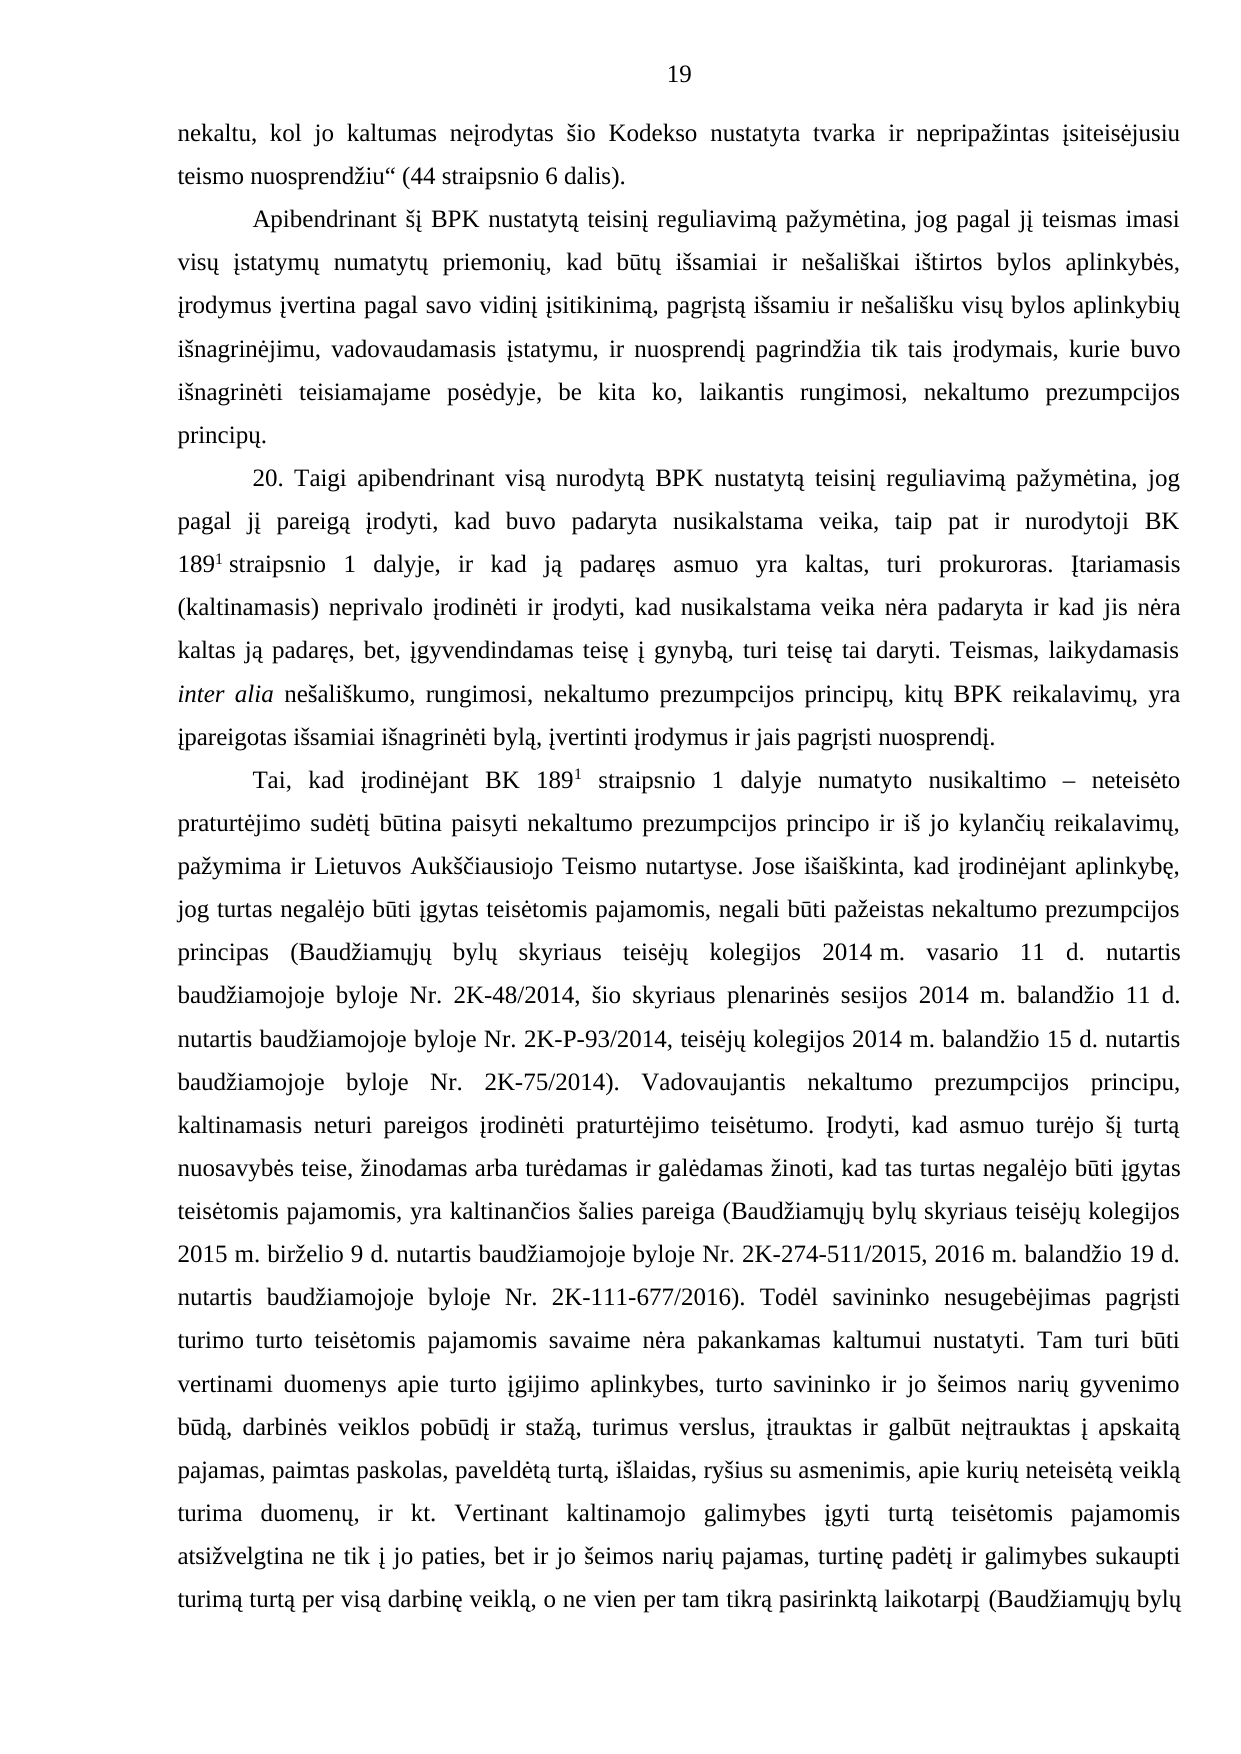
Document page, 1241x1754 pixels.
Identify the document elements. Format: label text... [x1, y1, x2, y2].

text nekaltu, kol jo kaltumas neįrodytas šio Kodekso nustatyta tvarka ir nepripažintas įsiteisėjusiu teismo nuosprendžiu“ (44 straipsnio 6 dalis). [177, 118, 1181, 190]
text 20. Taigi apibendrinant visą nurodytą BPK nustatytą teisinį reguliavimą pažymėtina, jog pagal jį pareigą įrodyti, kad buvo padaryta nusikalstama veika, taip pat ir nurodytoji BK 1891 straipsnio 1 dalyje, ir kad ją padaręs asmuo yra kaltas, turi prokuroras. Įtariamasis (kaltinamasis) neprivalo įrodinėti ir įrodyti, kad nusikalstama veika nėra padaryta ir kad jis nėra kaltas ją padaręs, bet, įgyvendindamas teisę į gynybą, turi teisę tai daryti. Teismas, laikydamasis inter alia nešališkumo, rungimosi, nekaltumo prezumpcijos principų, kitų BPK reikalavimų, yra įpareigotas išsamiai išnagrinėti bylą, įvertinti įrodymus ir jais pagrįsti nuosprendį. [177, 463, 1181, 751]
text Tai, kad įrodinėjant BK 1891 straipsnio 1 dalyje numatyto nusikaltimo – neteisėto praturtėjimo sudėtį būtina paisyti nekaltumo prezumpcijos principo ir iš jo kylančių reikalavimų, pažymima ir Lietuvos Aukščiausiojo Teismo nutartyse. Jose išaiškinta, kad įrodinėjant aplinkybę, jog turtas negalėjo būti įgytas teisėtomis pajamomis, negali būti pažeistas nekaltumo prezumpcijos principas (Baudžiamųjų bylų skyriaus teisėjų kolegijos 2014 m. vasario 11 d. nutartis baudžiamojoje byloje Nr. 2K-48/2014, šio skyriaus plenarinės sesijos 2014 m. balandžio 11 d. nutartis baudžiamojoje byloje Nr. 2K-P-93/2014, teisėjų kolegijos 2014 m. balandžio 15 d. nutartis baudžiamojoje byloje Nr. 2K-75/2014). Vadovaujantis nekaltumo prezumpcijos principu, kaltinamasis neturi pareigos įrodinėti praturtėjimo teisėtumo. Įrodyti, kad asmuo turėjo šį turtą nuosavybės teise, žinodamas arba turėdamas ir galėdamas žinoti, kad tas turtas negalėjo būti įgytas teisėtomis pajamomis, yra kaltinančios šalies pareiga (Baudžiamųjų bylų skyriaus teisėjų kolegijos 2015 m. birželio 9 d. nutartis baudžiamojoje byloje Nr. 2K-274-511/2015, 2016 m. balandžio 19 d. nutartis baudžiamojoje byloje Nr. 2K-111-677/2016). Todėl savininko nesugebėjimas pagrįsti turimo turto teisėtomis pajamomis savaime nėra pakankamas kaltumui nustatyti. Tam turi būti vertinami duomenys apie turto įgijimo aplinkybes, turto savininko ir jo šeimos narių gyvenimo būdą, darbinės veiklos pobūdį ir stažą, turimus verslus, įtrauktas ir galbūt neįtrauktas į apskaitą pajamas, paimtas paskolas, paveldėtą turtą, išlaidas, ryšius su asmenimis, apie kurių neteisėtą veiklą turima duomenų, ir kt. Vertinant kaltinamojo galimybes įgyti turtą teisėtomis pajamomis atsižvelgtina ne tik į jo paties, bet ir jo šeimos narių pajamas, turtinę padėtį ir galimybes sukaupti turimą turtą per visą darbinę veiklą, o ne vien per tam tikrą pasirinktą laikotarpį (Baudžiamųjų bylų [177, 765, 1181, 1613]
text Apibendrinant šį BPK nustatytą teisinį reguliavimą pažymėtina, jog pagal jį teismas imasi visų įstatymų numatytų priemonių, kad būtų išsamiai ir nešališkai ištirtos bylos aplinkybės, įrodymus įvertina pagal savo vidinį įsitikinimą, pagrįstą išsamiu ir nešališku visų bylos aplinkybių išnagrinėjimu, vadovaudamasis įstatymu, ir nuosprendį pagrindžia tik tais įrodymais, kurie buvo išnagrinėti teisiamajame posėdyje, be kita ko, laikantis rungimosi, nekaltumo prezumpcijos principų. [177, 204, 1181, 449]
